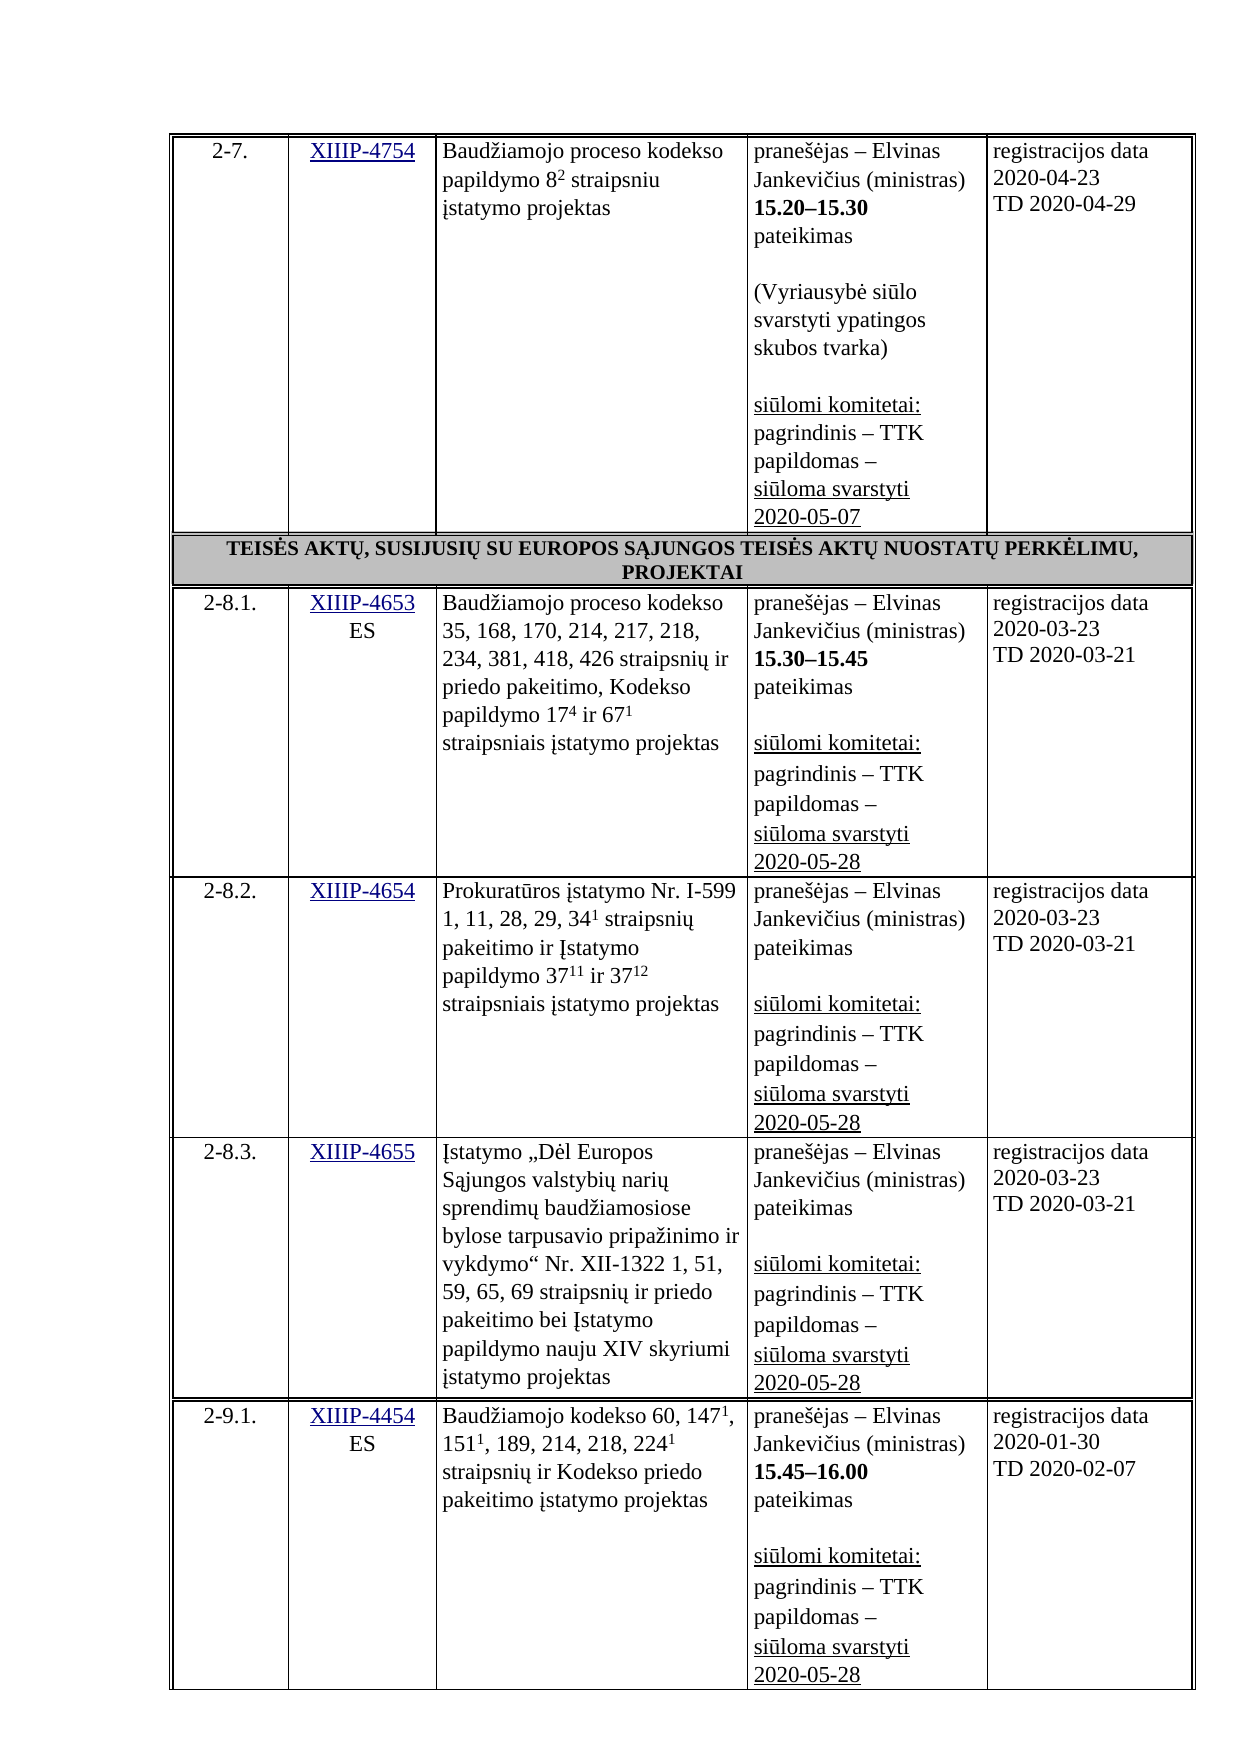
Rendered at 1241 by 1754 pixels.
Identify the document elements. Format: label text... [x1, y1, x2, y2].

table_cell 2-7. [174, 138, 288, 531]
table_cell XIIIP-4653 ES [289, 589, 436, 876]
table_cell registracijos data 2020-03-23 TD 2020-03-21 [988, 1138, 1191, 1397]
table_cell XIIIP-4655 [289, 1138, 436, 1397]
table_cell pranešėjas – Elvinas Jankevičius (ministras) 15.30–15.45 pateikimas siūlomi komitetai: pagrindinis – TTK papildomas – siūloma svarstyti 2020-05-28 [748, 589, 987, 876]
table_cell TEISĖS AKTŲ, SUSIJUSIŲ SU EUROPOS SĄJUNGOS TEISĖS AKTŲ NUOSTATŲ PERKĖLIMU, PROJEKTAI [174, 536, 1191, 584]
table_cell 2-8.3. [174, 1138, 288, 1397]
table_cell registracijos data 2020-04-23 TD 2020-04-29 [988, 138, 1191, 531]
table_cell pranešėjas – Elvinas Jankevičius (ministras) 15.45–16.00 pateikimas siūlomi komitetai: pagrindinis – TTK papildomas – siūloma svarstyti 2020-05-28 [748, 1402, 987, 1689]
table_cell pranešėjas – Elvinas Jankevičius (ministras) pateikimas siūlomi komitetai: pagrindinis – TTK papildomas – siūloma svarstyti 2020-05-28 [748, 878, 987, 1137]
table_cell [1196, 584, 1238, 876]
table_cell [1196, 531, 1238, 584]
table_cell XIIIP-4454 ES [289, 1402, 436, 1689]
table_cell 2-8.1. [174, 589, 288, 876]
table_cell Baudžiamojo kodekso 60, 1471, 1511, 189, 214, 218, 2241 straipsnių ir Kodekso priedo pakeitimo įstatymo projektas [437, 1402, 747, 1689]
table_cell Baudžiamojo proceso kodekso 35, 168, 170, 214, 217, 218, 234, 381, 418, 426 straipsnių ir priedo pakeitimo, Kodekso papildymo 174 ir 671 straipsniais įstatymo projektas [437, 589, 747, 876]
table_cell registracijos data 2020-01-30 TD 2020-02-07 [988, 1402, 1191, 1689]
table_cell pranešėjas – Elvinas Jankevičius (ministras) pateikimas siūlomi komitetai: pagrindinis – TTK papildomas – siūloma svarstyti 2020-05-28 [748, 1138, 987, 1397]
table_cell [1196, 1137, 1238, 1397]
table_cell 2-9.1. [174, 1402, 288, 1689]
table_cell Prokuratūros įstatymo Nr. I-599 1, 11, 28, 29, 341 straipsnių pakeitimo ir Įstatymo papildymo 3711 ir 3712 straipsniais įstatymo projektas [437, 878, 747, 1137]
table_cell [1196, 133, 1238, 531]
table_cell pranešėjas – Elvinas Jankevičius (ministras) 15.20–15.30 pateikimas (Vyriausybė siūlo svarstyti ypatingos skubos tvarka) siūlomi komitetai: pagrindinis – TTK papildomas – siūloma svarstyti 2020-05-07 [748, 138, 986, 531]
table_cell 2-8.2. [174, 878, 288, 1137]
table_cell [1196, 1397, 1238, 1689]
table_cell XIIIP-4654 [289, 878, 436, 1137]
table_cell registracijos data 2020-03-23 TD 2020-03-21 [988, 589, 1191, 876]
table_cell Įstatymo „Dėl Europos Sąjungos valstybių narių sprendimų baudžiamosiose bylose tarpusavio pripažinimo ir vykdymo“ Nr. XII-1322 1, 51, 59, 65, 69 straipsnių ir priedo pakeitimo bei Įstatymo papildymo nauju XIV skyriumi įstatymo projektas [437, 1138, 747, 1397]
table_cell [1196, 876, 1238, 1137]
table_cell registracijos data 2020-03-23 TD 2020-03-21 [988, 878, 1191, 1137]
table_cell Baudžiamojo proceso kodekso papildymo 82 straipsniu įstatymo projektas [437, 138, 747, 531]
table_cell XIIIP-4754 [289, 138, 435, 531]
